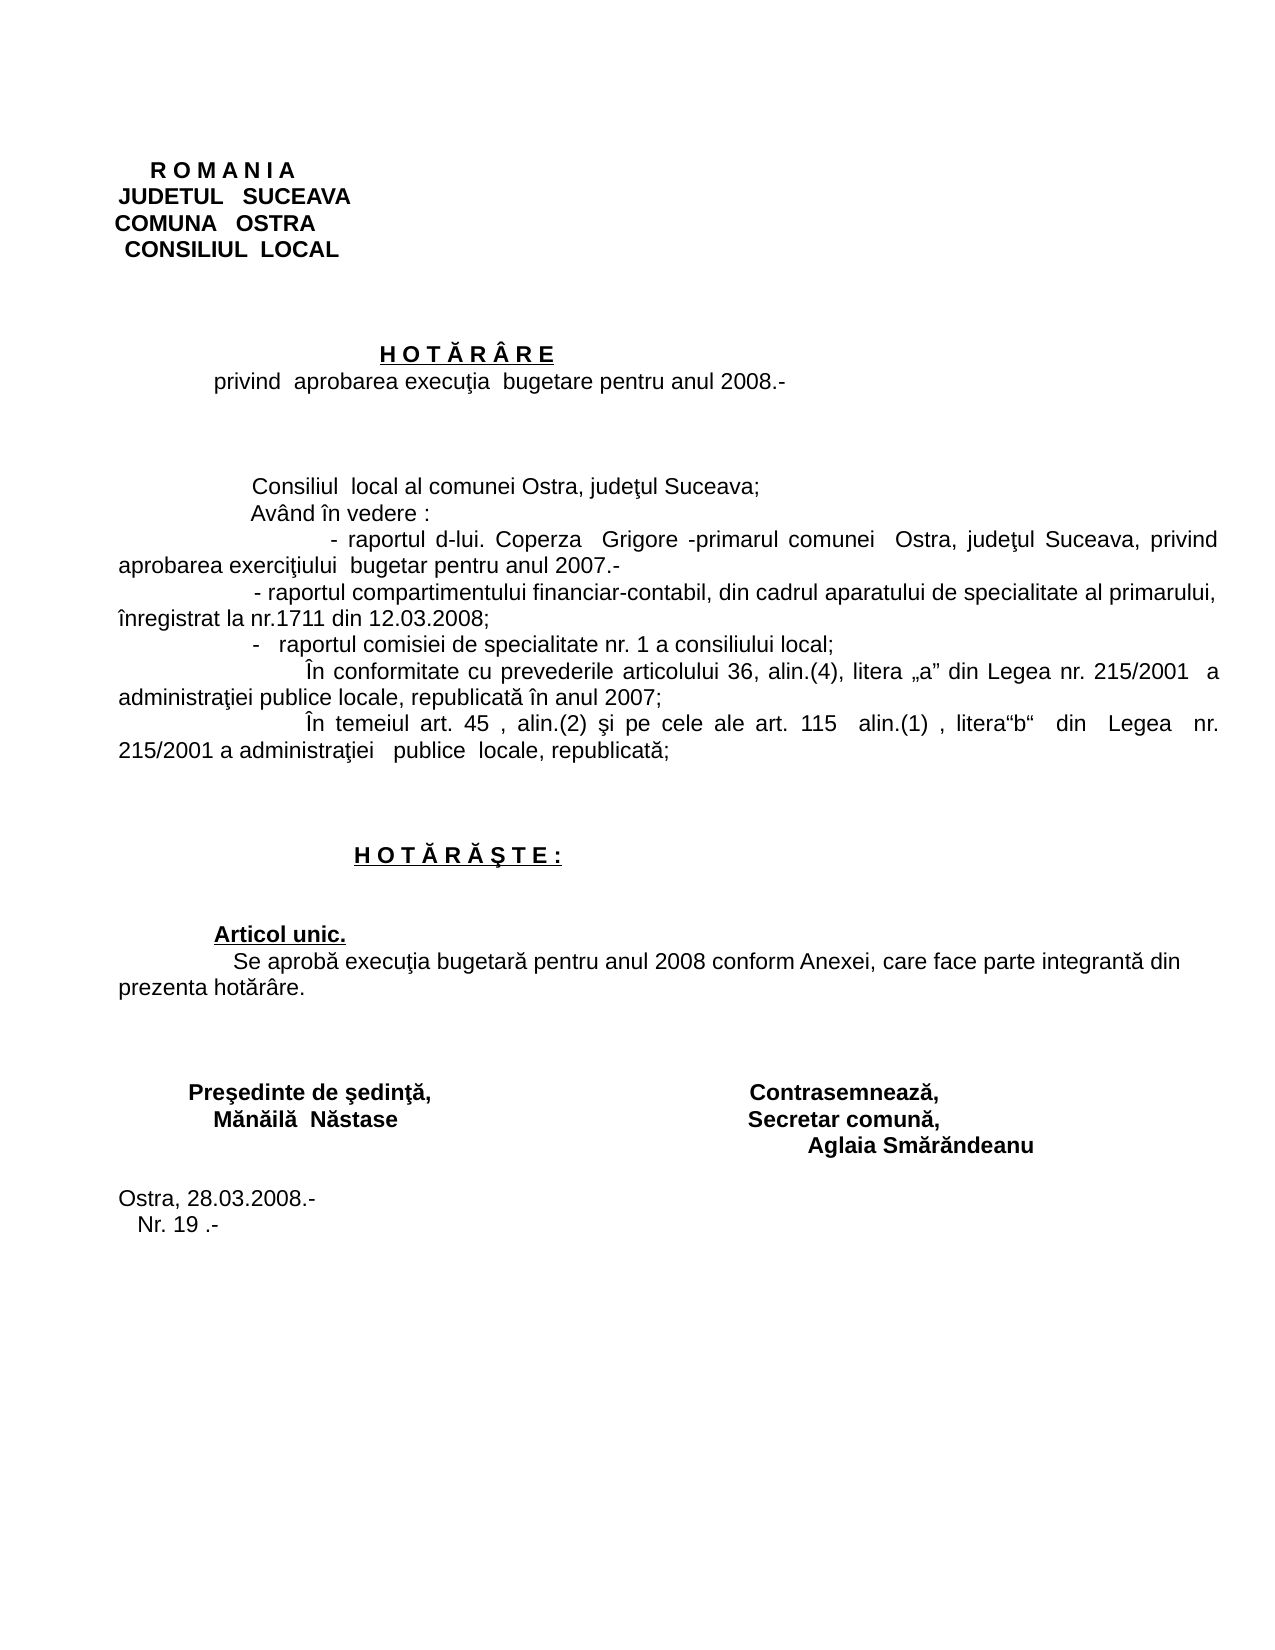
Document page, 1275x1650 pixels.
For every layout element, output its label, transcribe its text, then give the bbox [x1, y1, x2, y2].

subtitle COMUNA OSTRA [44, 210, 1275, 236]
text - raportul d-lui. Coperza Grigore -primarul comunei Ostra, judeţul Suceava, privind aprobarea exerciţiului bugetar pentru anul 2007.- [118, 526, 1219, 579]
text Având în vedere : [118, 499, 1219, 526]
text CONSILIUL LOCAL [118, 236, 1275, 262]
text Aglaia Smărăndeanu [118, 1132, 1219, 1158]
text În conformitate cu prevederile articolului 36, alin.(4), litera „a” din Legea nr. 215/2001 a administraţiei publice locale, republicată în anul 2007; [118, 658, 1219, 710]
text Mănăilă Năstase Secretar comună, [118, 1106, 1219, 1132]
text Consiliul local al comunei Ostra, judeţul Suceava; [118, 473, 1219, 499]
subtitle JUDETUL SUCEAVA [118, 183, 1275, 210]
subtitle Nr. 19 .- [118, 1211, 1219, 1237]
text H O T Ă R Â R E [118, 341, 1275, 368]
text - raportul comisiei de specialitate nr. 1 a consiliului local; [118, 631, 1219, 658]
text privind aprobarea execuţia bugetare pentru anul 2008.- [118, 368, 1275, 394]
text Ostra, 28.03.2008.- [118, 1185, 1219, 1211]
text Articol unic. [118, 921, 1219, 948]
text Se aprobă execuţia bugetară pentru anul 2008 conform Anexei, care face parte integrantă din prezenta hotărâre. [118, 948, 1219, 1000]
text Preşedinte de şedinţă, Contrasemnează, [118, 1079, 1219, 1106]
text În temeiul art. 45 , alin.(2) şi pe cele ale art. 115 alin.(1) , litera“b“ din Legea nr. 215/2001 a administraţiei publice locale, republicată; [118, 710, 1219, 763]
text R O M A N I A [118, 157, 1275, 183]
text - raportul compartimentului financiar-contabil, din cadrul aparatului de specialitate al primarului, înregistrat la nr.1711 din 12.03.2008; [118, 579, 1219, 631]
text H O T Ă R Ă Ş T E : [118, 842, 1219, 868]
